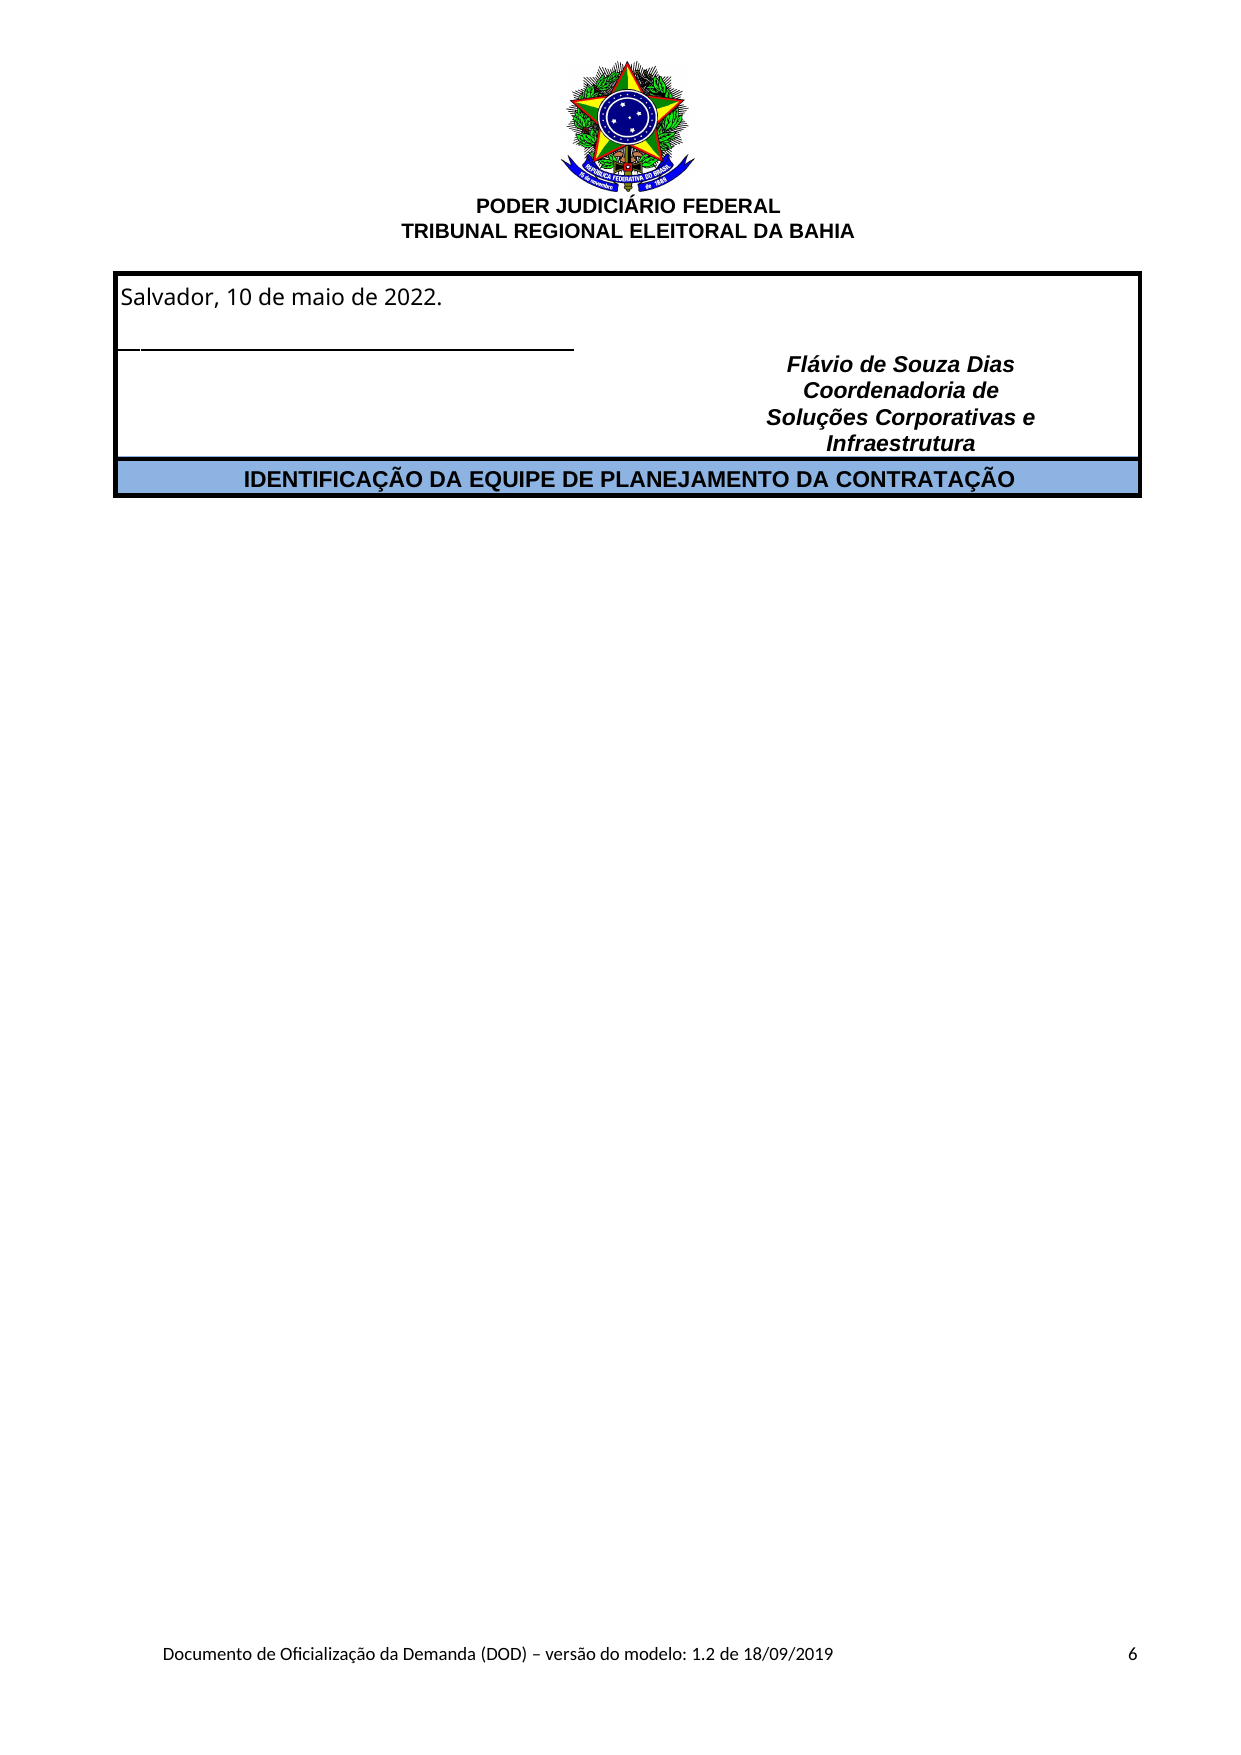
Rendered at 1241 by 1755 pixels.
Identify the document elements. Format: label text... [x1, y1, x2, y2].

table_cell IDENTIFICAÇÃO DA EQUIPE DE PLANEJAMENTO DA CONTRATAÇÃO [118, 461, 1138, 493]
table_cell Salvador, 10 de maio de 2022. Flávio de Souza Dias Coordenadoria de Soluções Corporativas e Infraestrutura [118, 276, 1138, 456]
